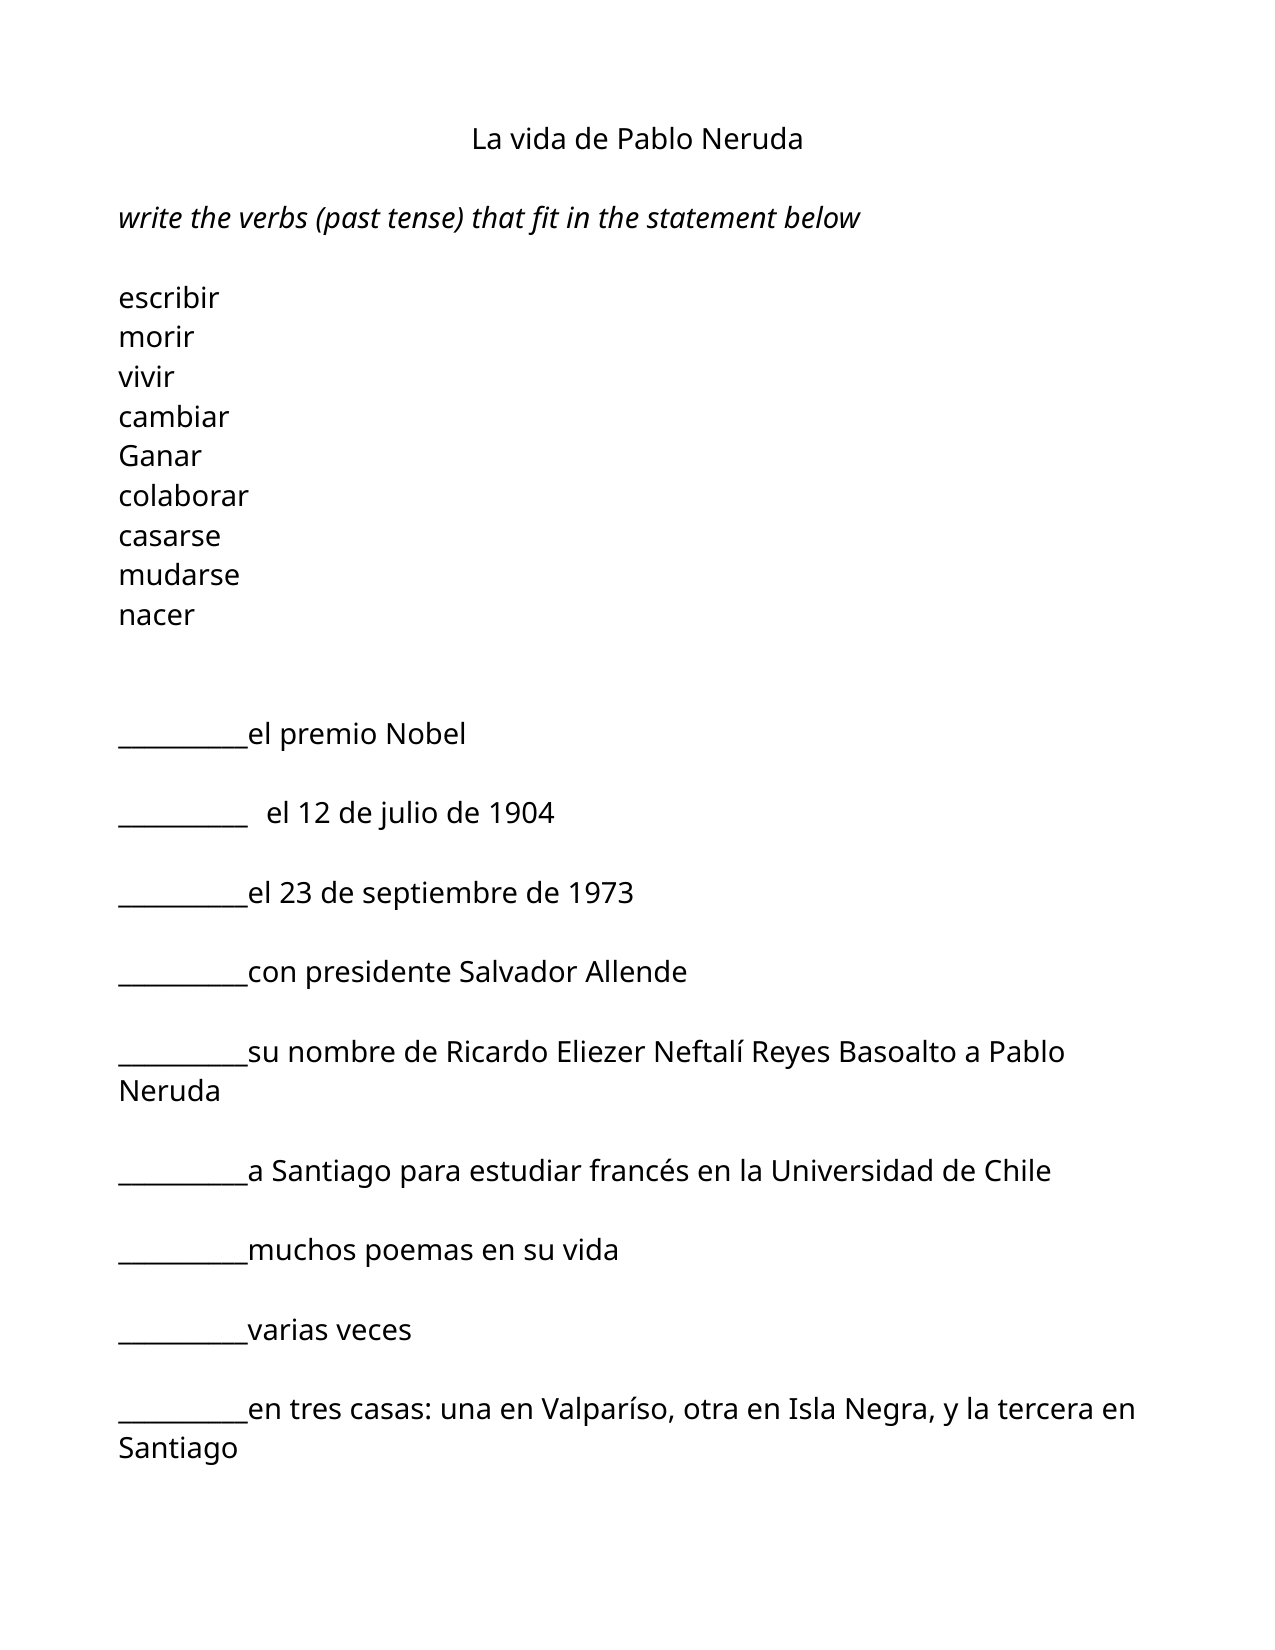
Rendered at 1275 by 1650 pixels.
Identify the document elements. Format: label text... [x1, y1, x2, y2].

text __________su nombre de Ricardo Eliezer Neftalí Reyes Basoalto a Pablo Neruda [118, 1031, 1157, 1110]
text morir [118, 317, 1157, 356]
text La vida de Pablo Neruda [118, 118, 1157, 158]
text nacer [118, 594, 1157, 634]
text escribir [118, 277, 1157, 317]
text __________el premio Nobel [118, 713, 1157, 753]
text colaborar [118, 475, 1157, 515]
text casarse [118, 515, 1157, 555]
text __________ el 12 de julio de 1904 [118, 793, 1157, 832]
text Ganar [118, 436, 1157, 475]
text __________con presidente Salvador Allende [118, 952, 1157, 991]
text vivir [118, 356, 1157, 396]
text __________muchos poemas en su vida [118, 1229, 1157, 1269]
text __________el 23 de septiembre de 1973 [118, 872, 1157, 912]
text cambiar [118, 396, 1157, 436]
text mudarse [118, 555, 1157, 594]
text __________a Santiago para estudiar francés en la Universidad de Chile [118, 1150, 1157, 1190]
text __________varias veces [118, 1309, 1157, 1348]
text write the verbs (past tense) that fit in the statement below [118, 197, 1157, 237]
text __________en tres casas: una en Valparíso, otra en Isla Negra, y la tercera en Santiago [118, 1388, 1157, 1467]
